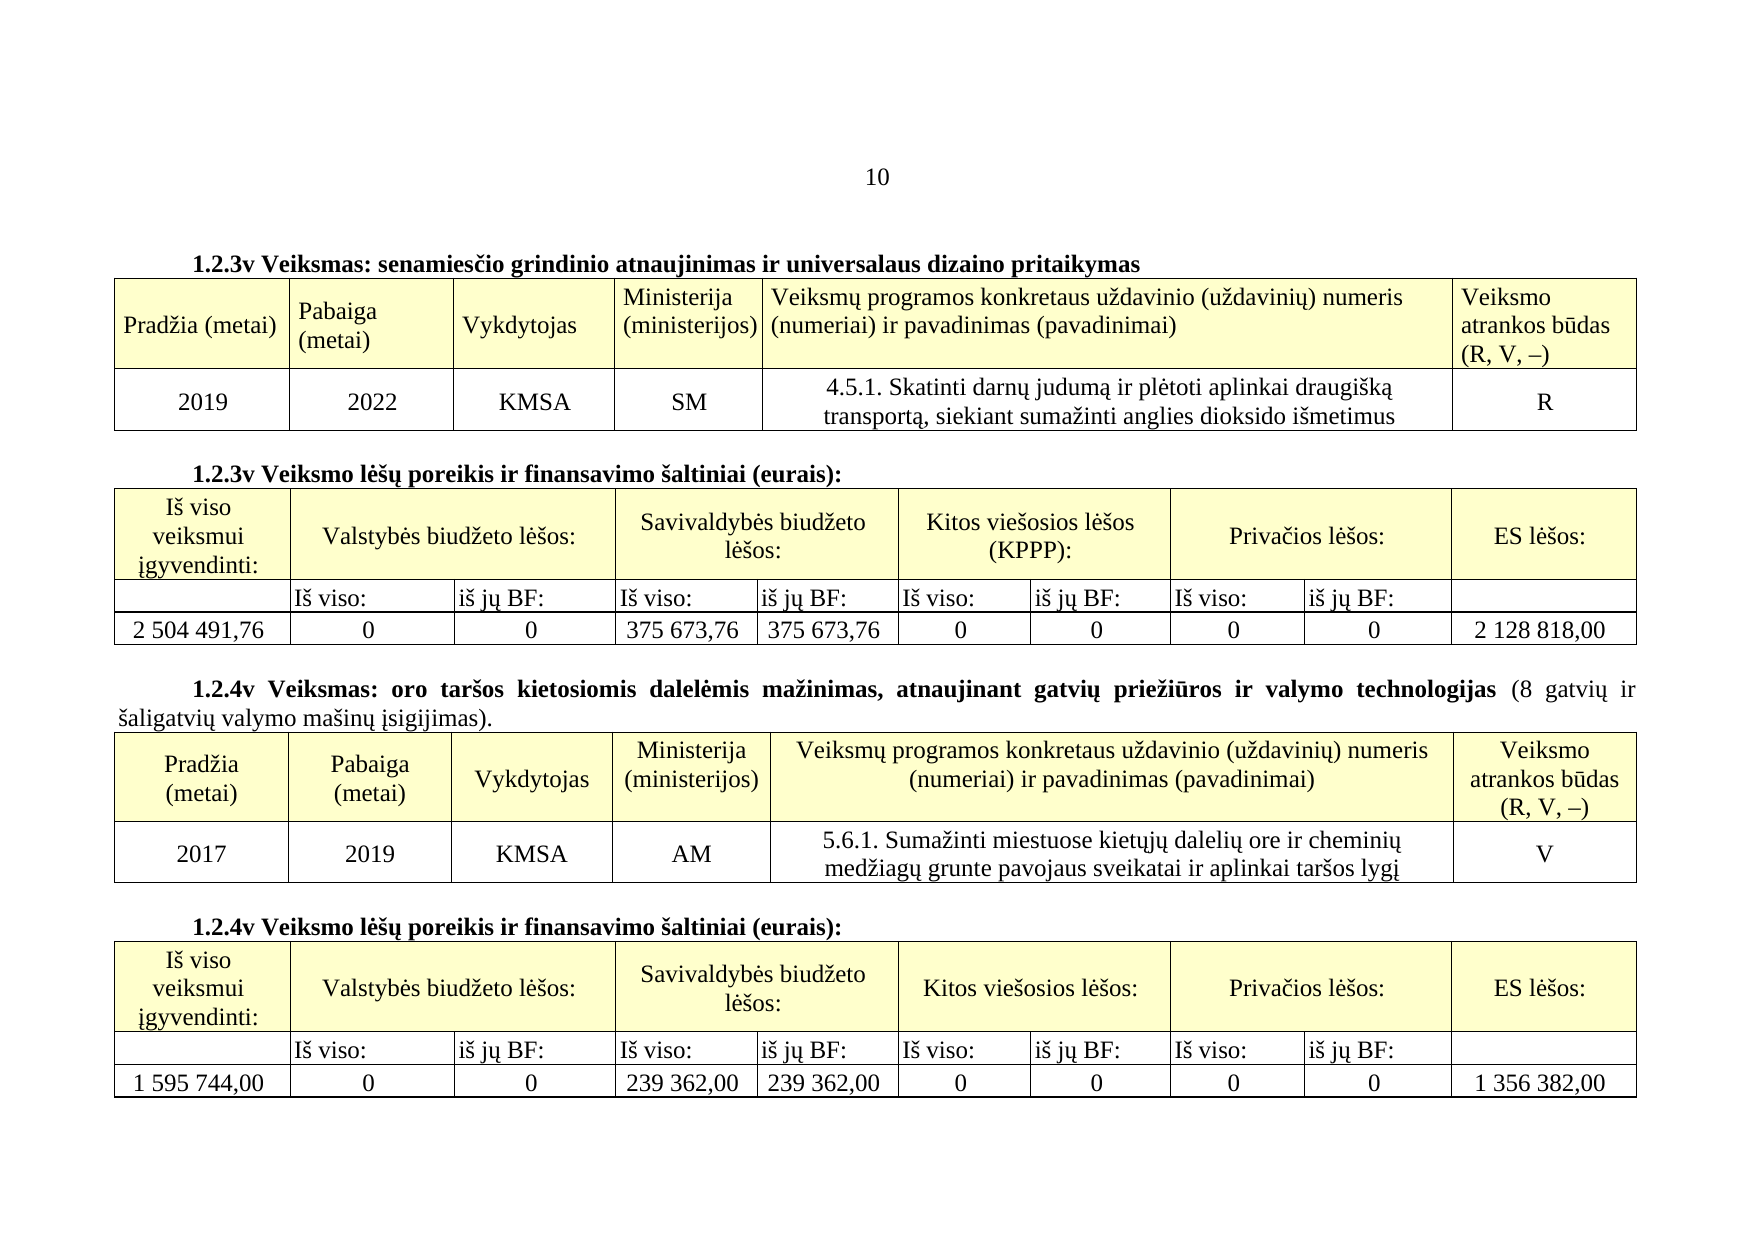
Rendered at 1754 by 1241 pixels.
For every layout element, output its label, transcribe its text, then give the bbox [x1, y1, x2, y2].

table_header ES lėšos: [1452, 942, 1636, 1031]
table_cell Iš viso: [1171, 1032, 1304, 1064]
table_cell 0 [1171, 613, 1304, 644]
table_cell Iš viso: [616, 1032, 757, 1064]
table_cell AM [613, 822, 770, 882]
table_cell Iš viso: [291, 1032, 454, 1064]
table_cell 2017 [115, 822, 288, 882]
table_cell KMSA [454, 369, 614, 430]
table_cell iš jų BF: [1305, 1032, 1451, 1064]
table_cell 239 362,00 [616, 1065, 757, 1096]
table_cell 4.5.1. Skatinti darnų judumą ir plėtoti aplinkai draugišką transportą, siekiant sumažinti anglies dioksido išmetimus [763, 369, 1452, 430]
table_cell 0 [1171, 1065, 1304, 1096]
table_cell 0 [455, 613, 615, 644]
table_header Ministerija (ministerijos) [613, 733, 770, 821]
table_header Pradžia (metai) [115, 279, 289, 368]
table_cell [1452, 580, 1636, 611]
table_header Iš viso veiksmui įgyvendinti: [115, 942, 290, 1031]
table_cell iš jų BF: [758, 1032, 898, 1064]
table_cell 0 [1031, 613, 1170, 644]
table_cell 0 [455, 1065, 615, 1096]
table_cell 0 [1031, 1065, 1170, 1096]
table_cell Iš viso: [616, 580, 757, 611]
table_header Veiksmų programos konkretaus uždavinio (uždavinių) numeris (numeriai) ir pavadinimas (pavadinimai) [771, 733, 1453, 821]
table_cell 239 362,00 [758, 1065, 898, 1096]
table_cell Iš viso: [1171, 580, 1304, 611]
table_header Savivaldybės biudžeto lėšos: [616, 489, 898, 579]
table_header Iš viso veiksmui įgyvendinti: [115, 489, 290, 579]
table_header Savivaldybės biudžeto lėšos: [616, 942, 898, 1031]
table_header Vykdytojas [452, 733, 612, 821]
table_header Vykdytojas [454, 279, 614, 368]
table_cell 0 [899, 613, 1030, 644]
table_header Veiksmo atrankos būdas (R, V, –) [1454, 733, 1636, 821]
text 1.2.4v Veiksmo lėšų poreikis ir finansavimo šaltiniai (eurais): [118, 912, 1636, 941]
table_cell 2019 [115, 369, 289, 430]
table_cell 2 128 818,00 [1452, 613, 1636, 644]
table_header Pabaiga (metai) [290, 279, 453, 368]
table_cell 375 673,76 [616, 613, 757, 644]
table_cell 1 595 744,00 [115, 1065, 290, 1096]
table_cell 0 [1305, 1065, 1451, 1096]
text 1.2.3v Veiksmas: senamiesčio grindinio atnaujinimas ir universalaus dizaino pritaikymas [118, 249, 1636, 277]
table_header Kitos viešosios lėšos (KPPP): [899, 489, 1170, 579]
table_cell Iš viso: [899, 1032, 1030, 1064]
table_cell iš jų BF: [758, 580, 898, 611]
table_cell 5.6.1. Sumažinti miestuose kietųjų dalelių ore ir cheminių medžiagų grunte pavojaus sveikatai ir aplinkai taršos lygį [771, 822, 1453, 882]
table_cell 0 [291, 613, 454, 644]
table_cell iš jų BF: [1031, 1032, 1170, 1064]
table_cell iš jų BF: [455, 1032, 615, 1064]
table_cell Iš viso: [899, 580, 1030, 611]
table_cell 2019 [289, 822, 451, 882]
table_cell 1 356 382,00 [1452, 1065, 1636, 1096]
table_cell [1452, 1032, 1636, 1064]
table_cell 0 [899, 1065, 1030, 1096]
table_header Privačios lėšos: [1171, 942, 1451, 1031]
table_cell [115, 1032, 290, 1064]
table_cell R [1453, 369, 1636, 430]
table_header Pabaiga (metai) [289, 733, 451, 821]
table_cell iš jų BF: [455, 580, 615, 611]
text 1.2.4v Veiksmas: oro taršos kietosiomis dalelėmis mažinimas, atnaujinant gatvių priežiūros ir valymo technologijas (8 gatvių ir šaligatvių valymo mašinų įsigijimas). [118, 674, 1636, 732]
table_header Veiksmo atrankos būdas (R, V, –) [1453, 279, 1636, 368]
table_header Kitos viešosios lėšos: [899, 942, 1170, 1031]
table_cell KMSA [452, 822, 612, 882]
table_cell V [1454, 822, 1636, 882]
table_header Pradžia (metai) [115, 733, 288, 821]
table_cell 375 673,76 [758, 613, 898, 644]
table_header Veiksmų programos konkretaus uždavinio (uždavinių) numeris (numeriai) ir pavadinimas (pavadinimai) [763, 279, 1452, 368]
text 1.2.3v Veiksmo lėšų poreikis ir finansavimo šaltiniai (eurais): [118, 459, 1636, 488]
table_cell Iš viso: [291, 580, 454, 611]
table_header Valstybės biudžeto lėšos: [291, 942, 615, 1031]
table_cell 0 [291, 1065, 454, 1096]
table_header Valstybės biudžeto lėšos: [291, 489, 615, 579]
table_cell 0 [1305, 613, 1451, 644]
table_header Ministerija (ministerijos) [615, 279, 762, 368]
table_header ES lėšos: [1452, 489, 1636, 579]
table_header Privačios lėšos: [1171, 489, 1451, 579]
table_cell [115, 580, 290, 611]
table_cell SM [615, 369, 762, 430]
table_cell iš jų BF: [1305, 580, 1451, 611]
table_cell 2022 [290, 369, 453, 430]
table_cell 2 504 491,76 [115, 613, 290, 644]
table_cell iš jų BF: [1031, 580, 1170, 611]
